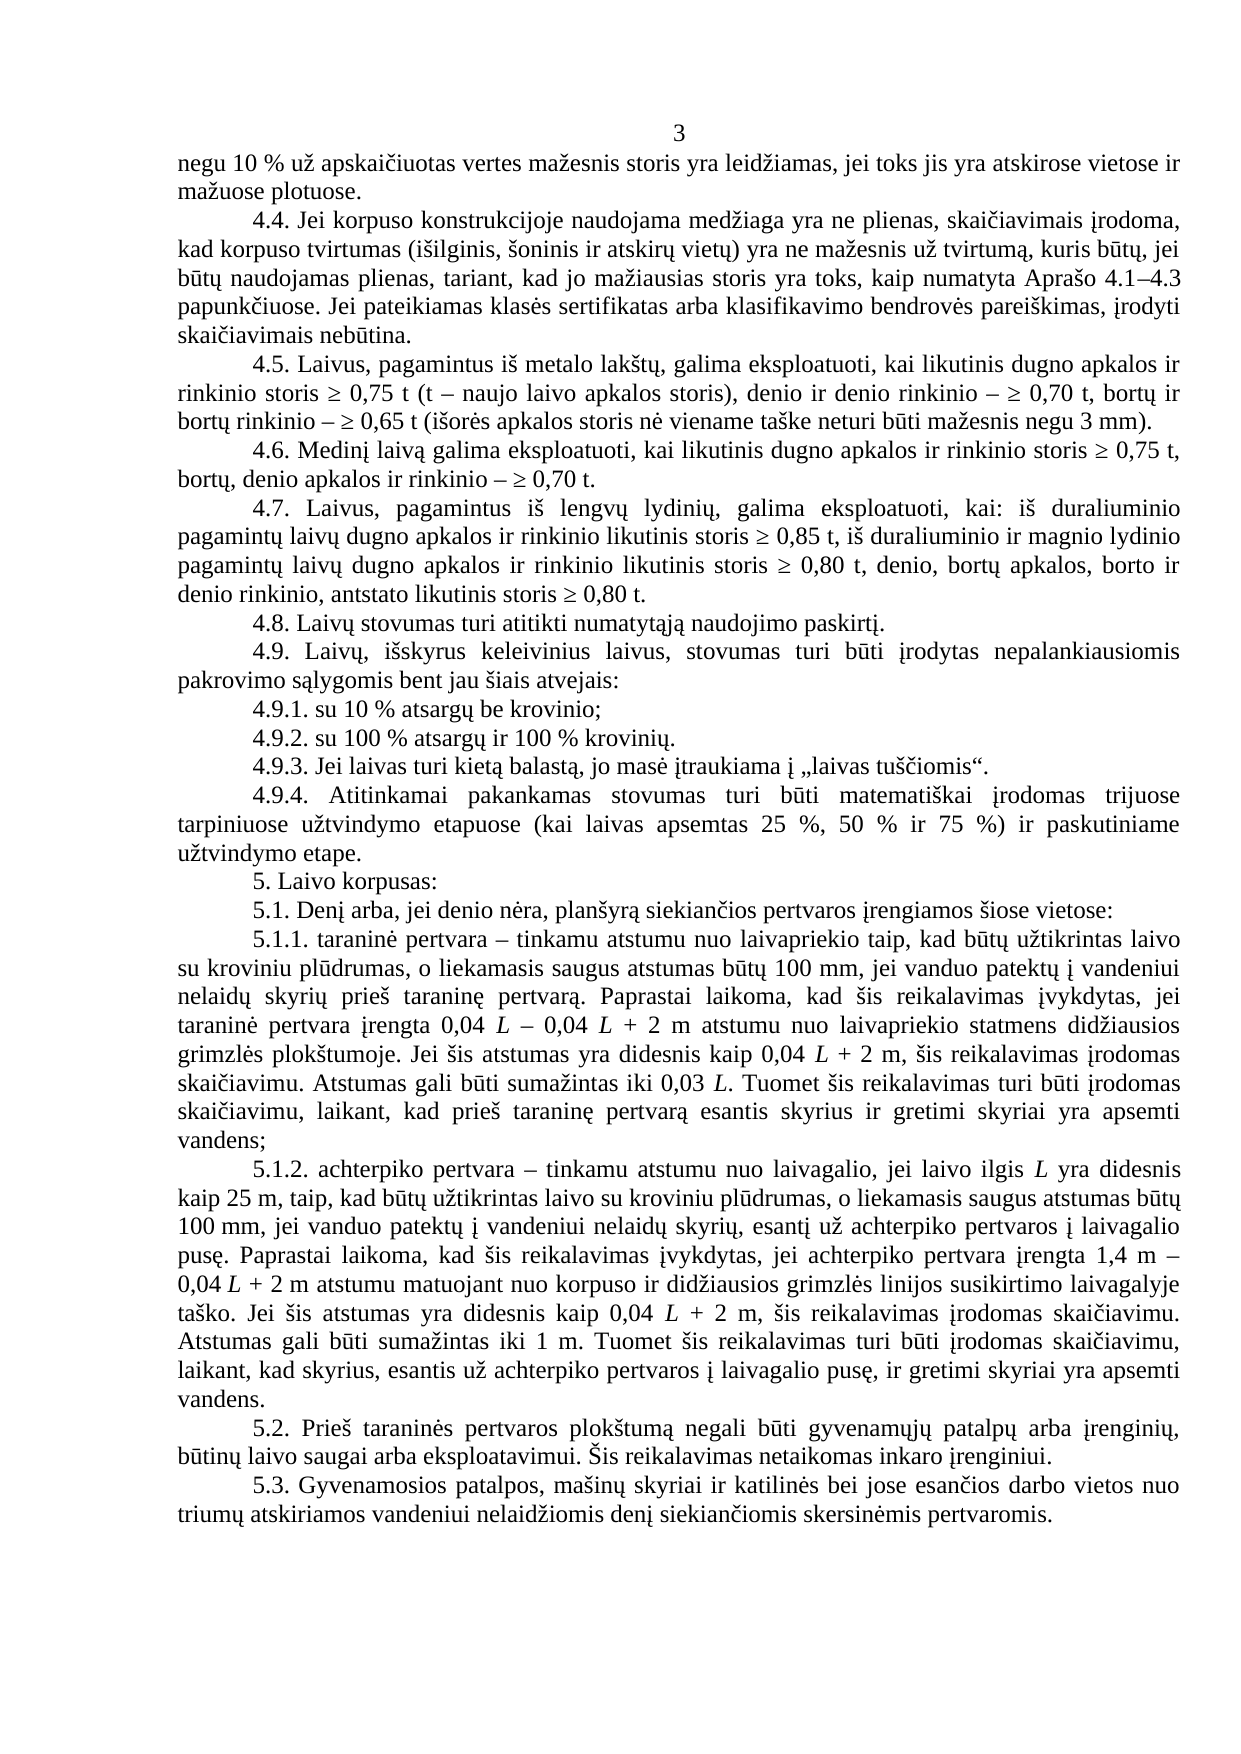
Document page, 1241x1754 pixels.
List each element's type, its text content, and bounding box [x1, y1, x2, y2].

text 5.1.2. achterpiko pertvara – tinkamu atstumu nuo laivagalio, jei laivo ilgis L yra didesnis kaip 25 m, taip, kad būtų užtikrintas laivo su kroviniu plūdrumas, o liekamasis saugus atstumas būtų 100 mm, jei vanduo patektų į vandeniui nelaidų skyrių, esantį už achterpiko pertvaros į laivagalio pusę. Paprastai laikoma, kad šis reikalavimas įvykdytas, jei achterpiko pertvara įrengta 1,4 m – 0,04 L + 2 m atstumu matuojant nuo korpuso ir didžiausios grimzlės linijos susikirtimo laivagalyje taško. Jei šis atstumas yra didesnis kaip 0,04 L + 2 m, šis reikalavimas įrodomas skaičiavimu. Atstumas gali būti sumažintas iki 1 m. Tuomet šis reikalavimas turi būti įrodomas skaičiavimu, laikant, kad skyrius, esantis už achterpiko pertvaros į laivagalio pusę, ir gretimi skyriai yra apsemti vandens. [177, 1154, 1181, 1413]
text 4.4. Jei korpuso konstrukcijoje naudojama medžiaga yra ne plienas, skaičiavimais įrodoma, kad korpuso tvirtumas (išilginis, šoninis ir atskirų vietų) yra ne mažesnis už tvirtumą, kuris būtų, jei būtų naudojamas plienas, tariant, kad jo mažiausias storis yra toks, kaip numatyta Aprašo 4.1–4.3 papunkčiuose. Jei pateikiamas klasės sertifikatas arba klasifikavimo bendrovės pareiškimas, įrodyti skaičiavimais nebūtina. [177, 205, 1181, 349]
text 5. Laivo korpusas: [177, 866, 1181, 895]
text 4.6. Medinį laivą galima eksploatuoti, kai likutinis dugno apkalos ir rinkinio storis ≥ 0,75 t, bortų, denio apkalos ir rinkinio – ≥ 0,70 t. [177, 435, 1181, 493]
text negu 10 % už apskaičiuotas vertes mažesnis storis yra leidžiamas, jei toks jis yra atskirose vietose ir mažuose plotuose. [177, 148, 1181, 205]
text 5.1.1. taraninė pertvara – tinkamu atstumu nuo laivapriekio taip, kad būtų užtikrintas laivo su kroviniu plūdrumas, o liekamasis saugus atstumas būtų 100 mm, jei vanduo patektų į vandeniui nelaidų skyrių prieš taraninę pertvarą. Paprastai laikoma, kad šis reikalavimas įvykdytas, jei taraninė pertvara įrengta 0,04 L – 0,04 L + 2 m atstumu nuo laivapriekio statmens didžiausios grimzlės plokštumoje. Jei šis atstumas yra didesnis kaip 0,04 L + 2 m, šis reikalavimas įrodomas skaičiavimu. Atstumas gali būti sumažintas iki 0,03 L. Tuomet šis reikalavimas turi būti įrodomas skaičiavimu, laikant, kad prieš taraninę pertvarą esantis skyrius ir gretimi skyriai yra apsemti vandens; [177, 924, 1181, 1154]
text 4.8. Laivų stovumas turi atitikti numatytąją naudojimo paskirtį. [177, 608, 1181, 636]
text 4.9.3. Jei laivas turi kietą balastą, jo masė įtraukiama į „laivas tuščiomis“. [177, 751, 1181, 780]
text 4.5. Laivus, pagamintus iš metalo lakštų, galima eksploatuoti, kai likutinis dugno apkalos ir rinkinio storis ≥ 0,75 t (t – naujo laivo apkalos storis), denio ir denio rinkinio – ≥ 0,70 t, bortų ir bortų rinkinio – ≥ 0,65 t (išorės apkalos storis nė viename taške neturi būti mažesnis negu 3 mm). [177, 349, 1181, 435]
text 5.1. Denį arba, jei denio nėra, planšyrą siekiančios pertvaros įrengiamos šiose vietose: [177, 895, 1181, 924]
text 4.9.1. su 10 % atsargų be krovinio; [177, 694, 1181, 723]
text 4.9. Laivų, išskyrus keleivinius laivus, stovumas turi būti įrodytas nepalankiausiomis pakrovimo sąlygomis bent jau šiais atvejais: [177, 636, 1181, 694]
text 4.7. Laivus, pagamintus iš lengvų lydinių, galima eksploatuoti, kai: iš duraliuminio pagamintų laivų dugno apkalos ir rinkinio likutinis storis ≥ 0,85 t, iš duraliuminio ir magnio lydinio pagamintų laivų dugno apkalos ir rinkinio likutinis storis ≥ 0,80 t, denio, bortų apkalos, borto ir denio rinkinio, antstato likutinis storis ≥ 0,80 t. [177, 493, 1181, 608]
text 4.9.4. Atitinkamai pakankamas stovumas turi būti matematiškai įrodomas trijuose tarpiniuose užtvindymo etapuose (kai laivas apsemtas 25 %, 50 % ir 75 %) ir paskutiniame užtvindymo etape. [177, 780, 1181, 866]
text 5.3. Gyvenamosios patalpos, mašinų skyriai ir katilinės bei jose esančios darbo vietos nuo triumų atskiriamos vandeniui nelaidžiomis denį siekiančiomis skersinėmis pertvaromis. [177, 1470, 1181, 1528]
text 4.9.2. su 100 % atsargų ir 100 % krovinių. [177, 723, 1181, 751]
text 5.2. Prieš taraninės pertvaros plokštumą negali būti gyvenamųjų patalpų arba įrenginių, būtinų laivo saugai arba eksploatavimui. Šis reikalavimas netaikomas inkaro įrenginiui. [177, 1413, 1181, 1470]
